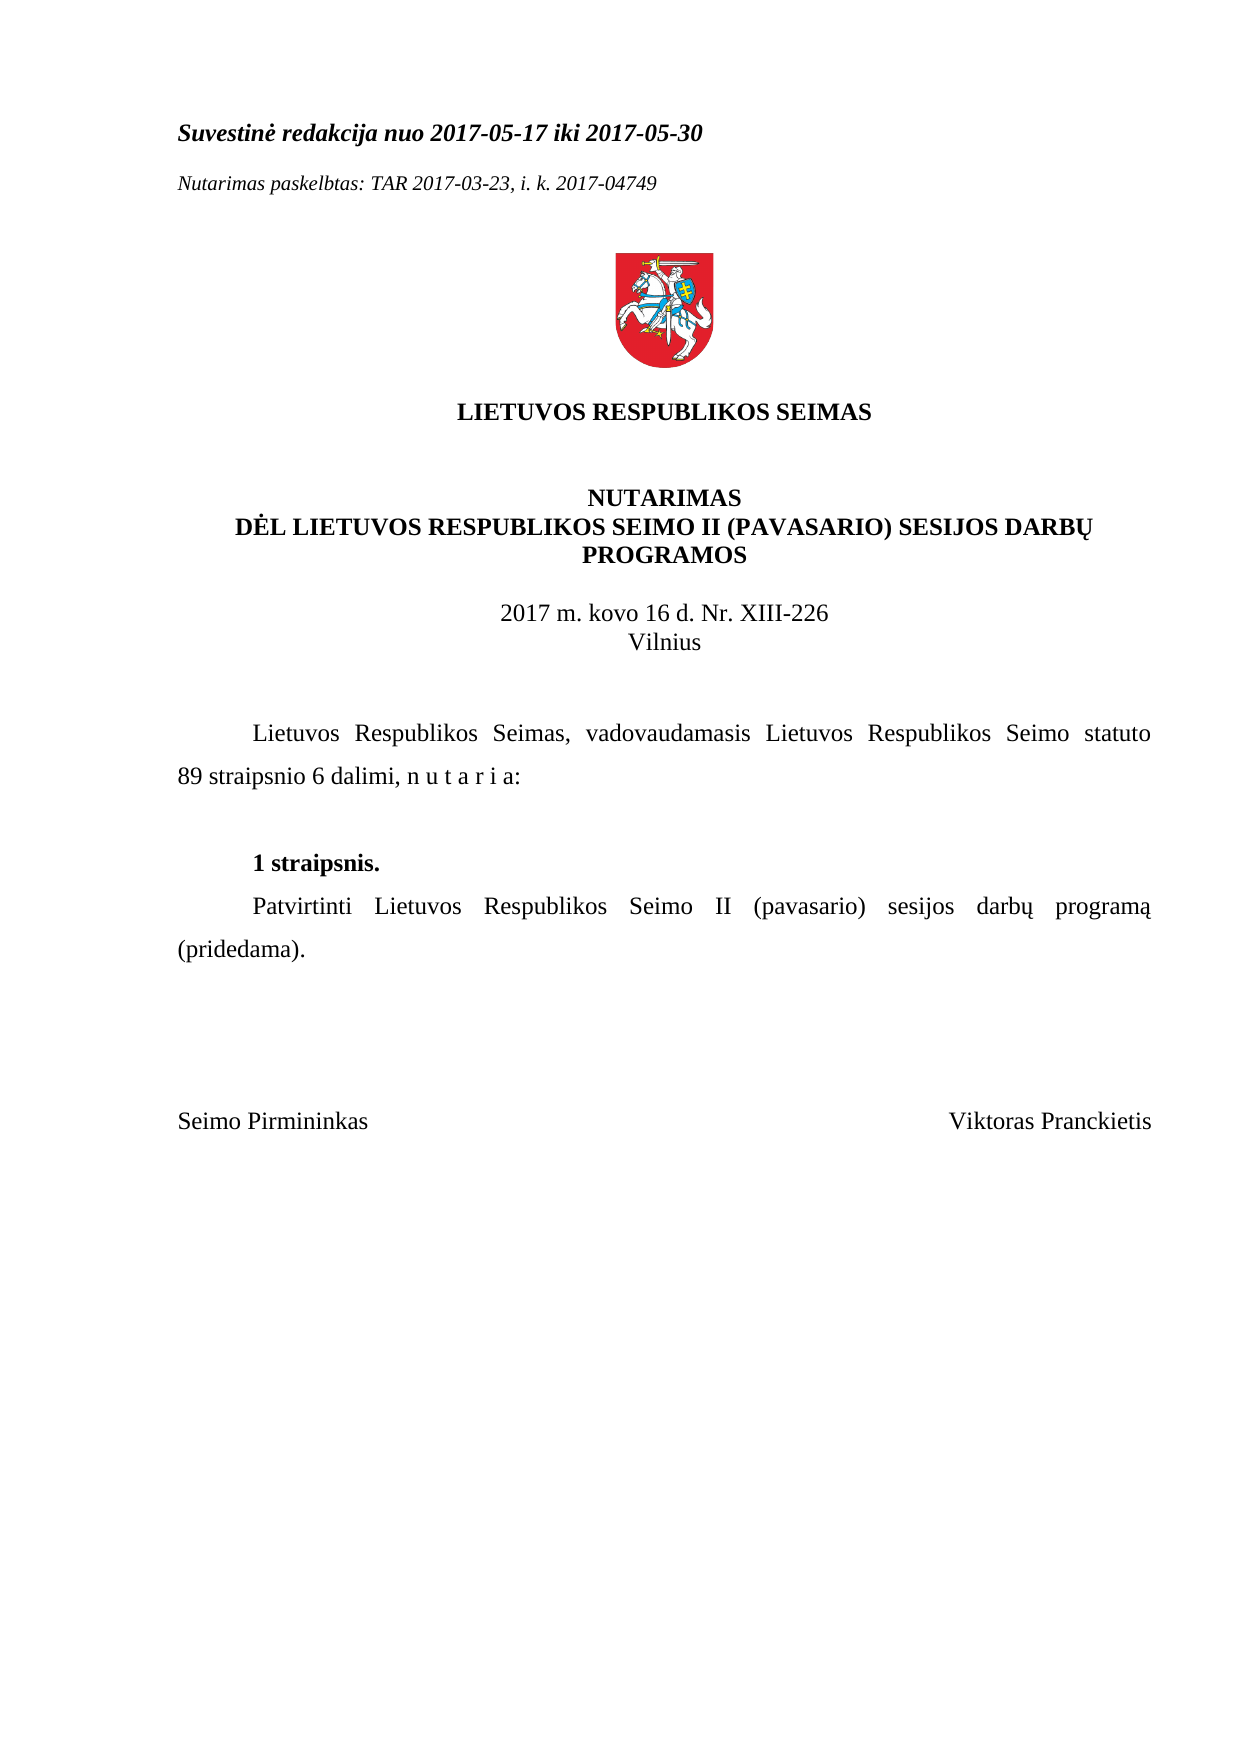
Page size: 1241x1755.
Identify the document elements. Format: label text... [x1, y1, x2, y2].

text DĖL LIETUVOS RESPUBLIKOS SEIMO II (PAVASARIO) SESIJOS DARBŲ PROGRAMOS [177, 512, 1152, 569]
text LIETUVOS RESPUBLIKOS SEIMAS [177, 397, 1152, 425]
text Nutarimas paskelbtas: TAR 2017-03-23, i. k. 2017-04749 [177, 171, 1152, 195]
text 1 straipsnis. [177, 848, 1152, 876]
text Lietuvos Respublikos Seimas, vadovaudamasis Lietuvos Respublikos Seimo statuto 89 straipsnio 6 dalimi, n u t a r i a: [177, 718, 1152, 790]
text Vilnius [177, 627, 1152, 655]
text 2017 m. kovo 16 d. Nr. XIII-226 [177, 598, 1152, 627]
text Seimo Pirmininkas Viktoras Pranckietis [177, 1106, 1152, 1135]
text Suvestinė redakcija nuo 2017-05-17 iki 2017-05-30 [177, 118, 1152, 147]
text Patvirtinti Lietuvos Respublikos Seimo II (pavasario) sesijos darbų programą (pridedama). [177, 891, 1152, 963]
text NUTARIMAS [177, 483, 1152, 512]
